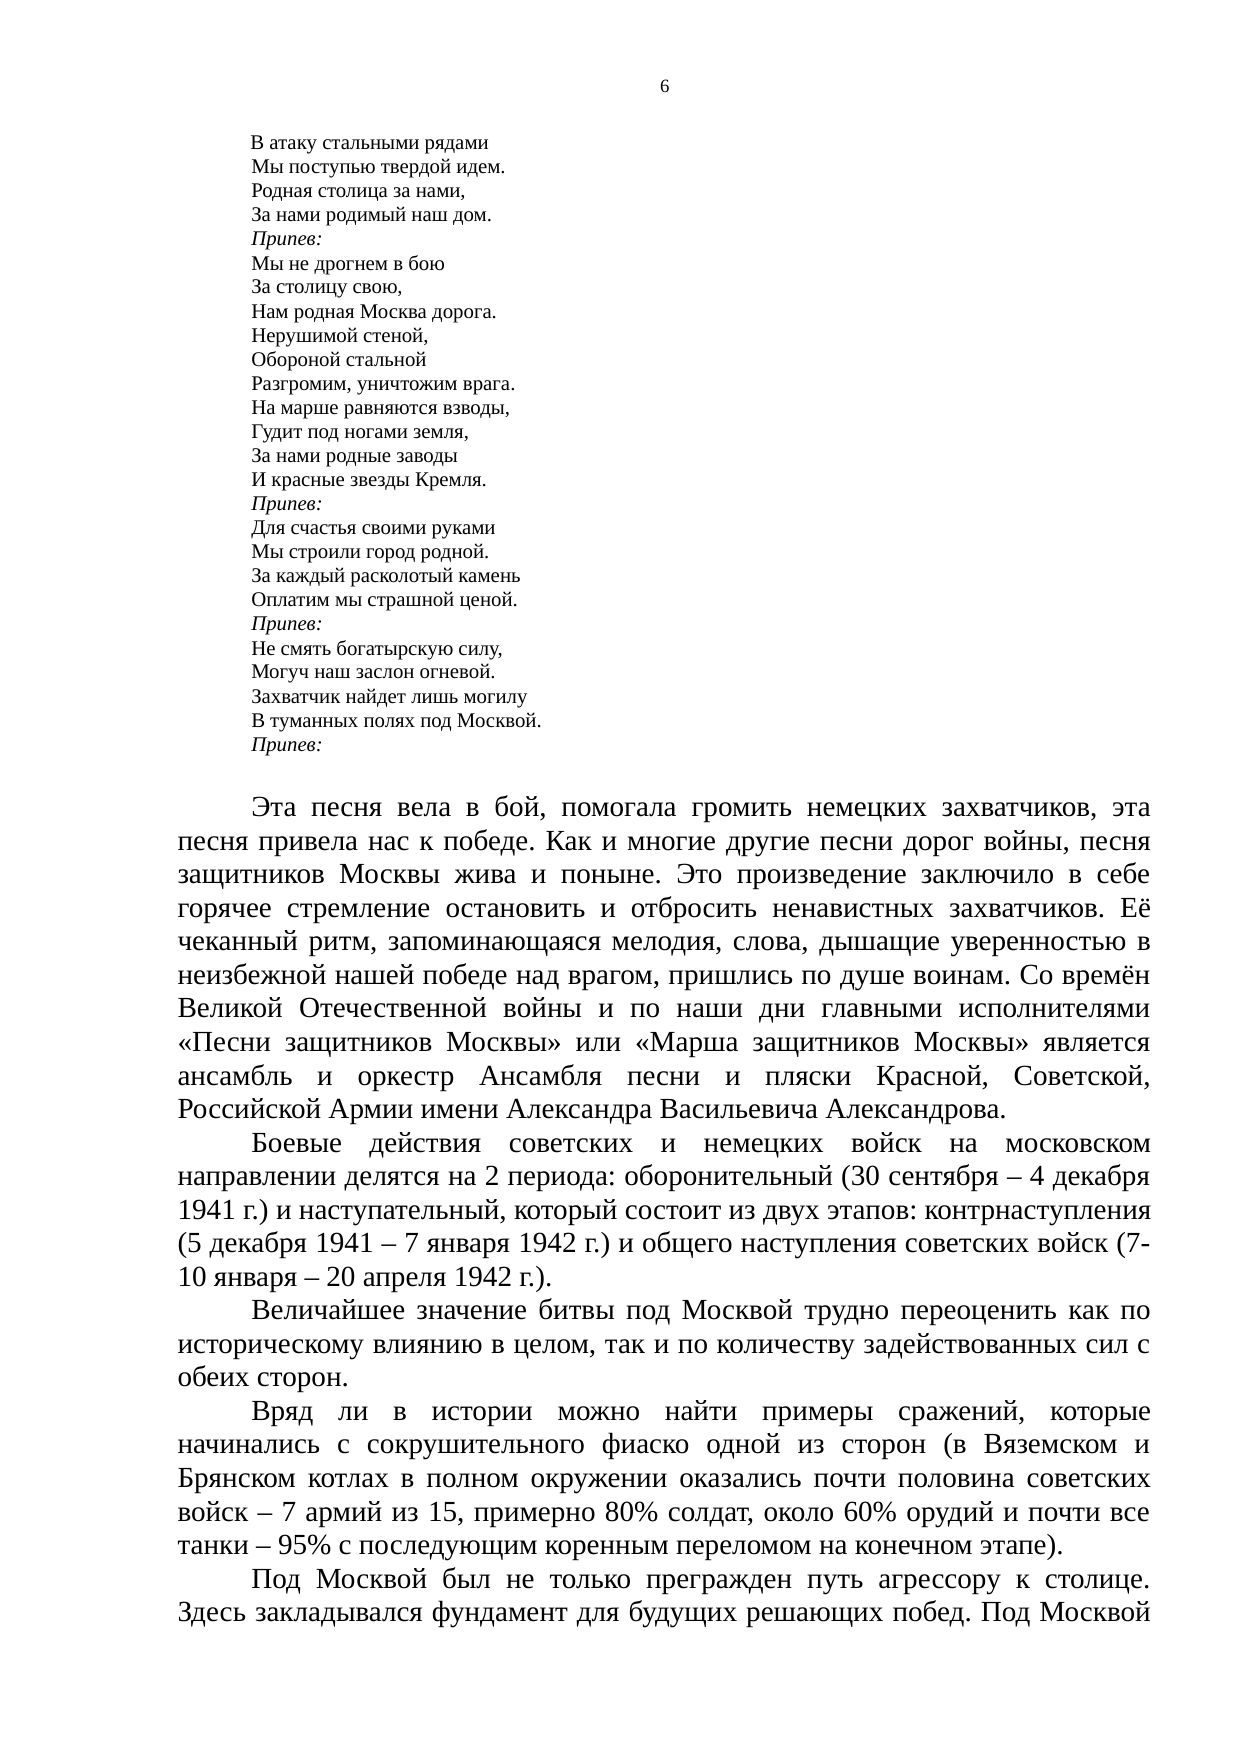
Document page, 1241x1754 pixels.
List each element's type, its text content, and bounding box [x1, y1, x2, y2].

text Мы не дрогнем в бою [177, 250, 1152, 274]
text За нами родные заводы [177, 443, 1152, 467]
text Нам родная Москва дорога. [177, 298, 1152, 323]
text Родная столица за нами, [177, 178, 1152, 202]
text Мы поступью твердой идем. [177, 154, 1152, 178]
text Эта песня вела в бой, помогала громить немецких захватчиков, эта песня привела нас к победе. Как и многие другие песни дорог войны, песня защитников Москвы жива и поныне. Это произведение заключило в себе горячее стремление остановить и отбросить ненавистных захватчиков. Её чеканный ритм, запоминающаяся мелодия, слова, дышащие уверенностью в неизбежной нашей победе над врагом, пришлись по душе воинам. Со времён Великой Отечественной войны и по наши дни главными исполнителями «Песни защитников Москвы» или «Марша защитников Москвы» является ансамбль и оркестр Ансамбля песни и пляски Красной, Советской, Российской Армии имени Александра Васильевича Александрова. [177, 789, 1152, 1125]
text Под Москвой был не только прегражден путь агрессору к столице. Здесь закладывался фундамент для будущих решающих побед. Под Москвой [177, 1561, 1152, 1628]
text Гудит под ногами земля, [177, 419, 1152, 443]
text Захватчик найдет лишь могилу [177, 683, 1152, 708]
text За столицу свою, [177, 274, 1152, 298]
text Мы строили город родной. [177, 539, 1152, 563]
text За нами родимый наш дом. [177, 202, 1152, 226]
text Вряд ли в истории можно найти примеры сражений, которые начинались с сокрушительного фиаско одной из сторон (в Вяземском и Брянском котлах в полном окружении оказались почти половина советских войск – 7 армий из 15, примерно 80% солдат, около 60% орудий и почти все танки – 95% с последующим коренным переломом на конечном этапе). [177, 1393, 1152, 1561]
text Обороной стальной [177, 347, 1152, 371]
text Величайшее значение битвы под Москвой трудно переоценить как по историческому влиянию в целом, так и по количеству задействованных сил с обеих сторон. [177, 1292, 1152, 1393]
text Для счастья своими руками [177, 515, 1152, 539]
text Припев: [177, 226, 1152, 250]
text Не смять богатырскую силу, [177, 635, 1152, 659]
text В туманных полях под Москвой. [177, 708, 1152, 732]
text И красные звезды Кремля. [177, 467, 1152, 491]
text Припев: [177, 732, 1152, 756]
text За каждый расколотый камень [177, 563, 1152, 587]
text Оплатим мы страшной ценой. [177, 587, 1152, 611]
text В атаку стальными рядами [177, 130, 1152, 154]
text На марше равняются взводы, [177, 395, 1152, 419]
text Нерушимой стеной, [177, 323, 1152, 347]
text Припев: [177, 611, 1152, 635]
text Разгромим, уничтожим врага. [177, 371, 1152, 395]
text Могуч наш заслон огневой. [177, 659, 1152, 683]
text Припев: [177, 491, 1152, 515]
text Боевые действия советских и немецких войск на московском направлении делятся на 2 периода: оборонительный (30 сентября – 4 декабря 1941 г.) и наступательный, который состоит из двух этапов: контрнаступления (5 декабря 1941 – 7 января 1942 г.) и общего наступления советских войск (7-10 января – 20 апреля 1942 г.). [177, 1125, 1152, 1292]
